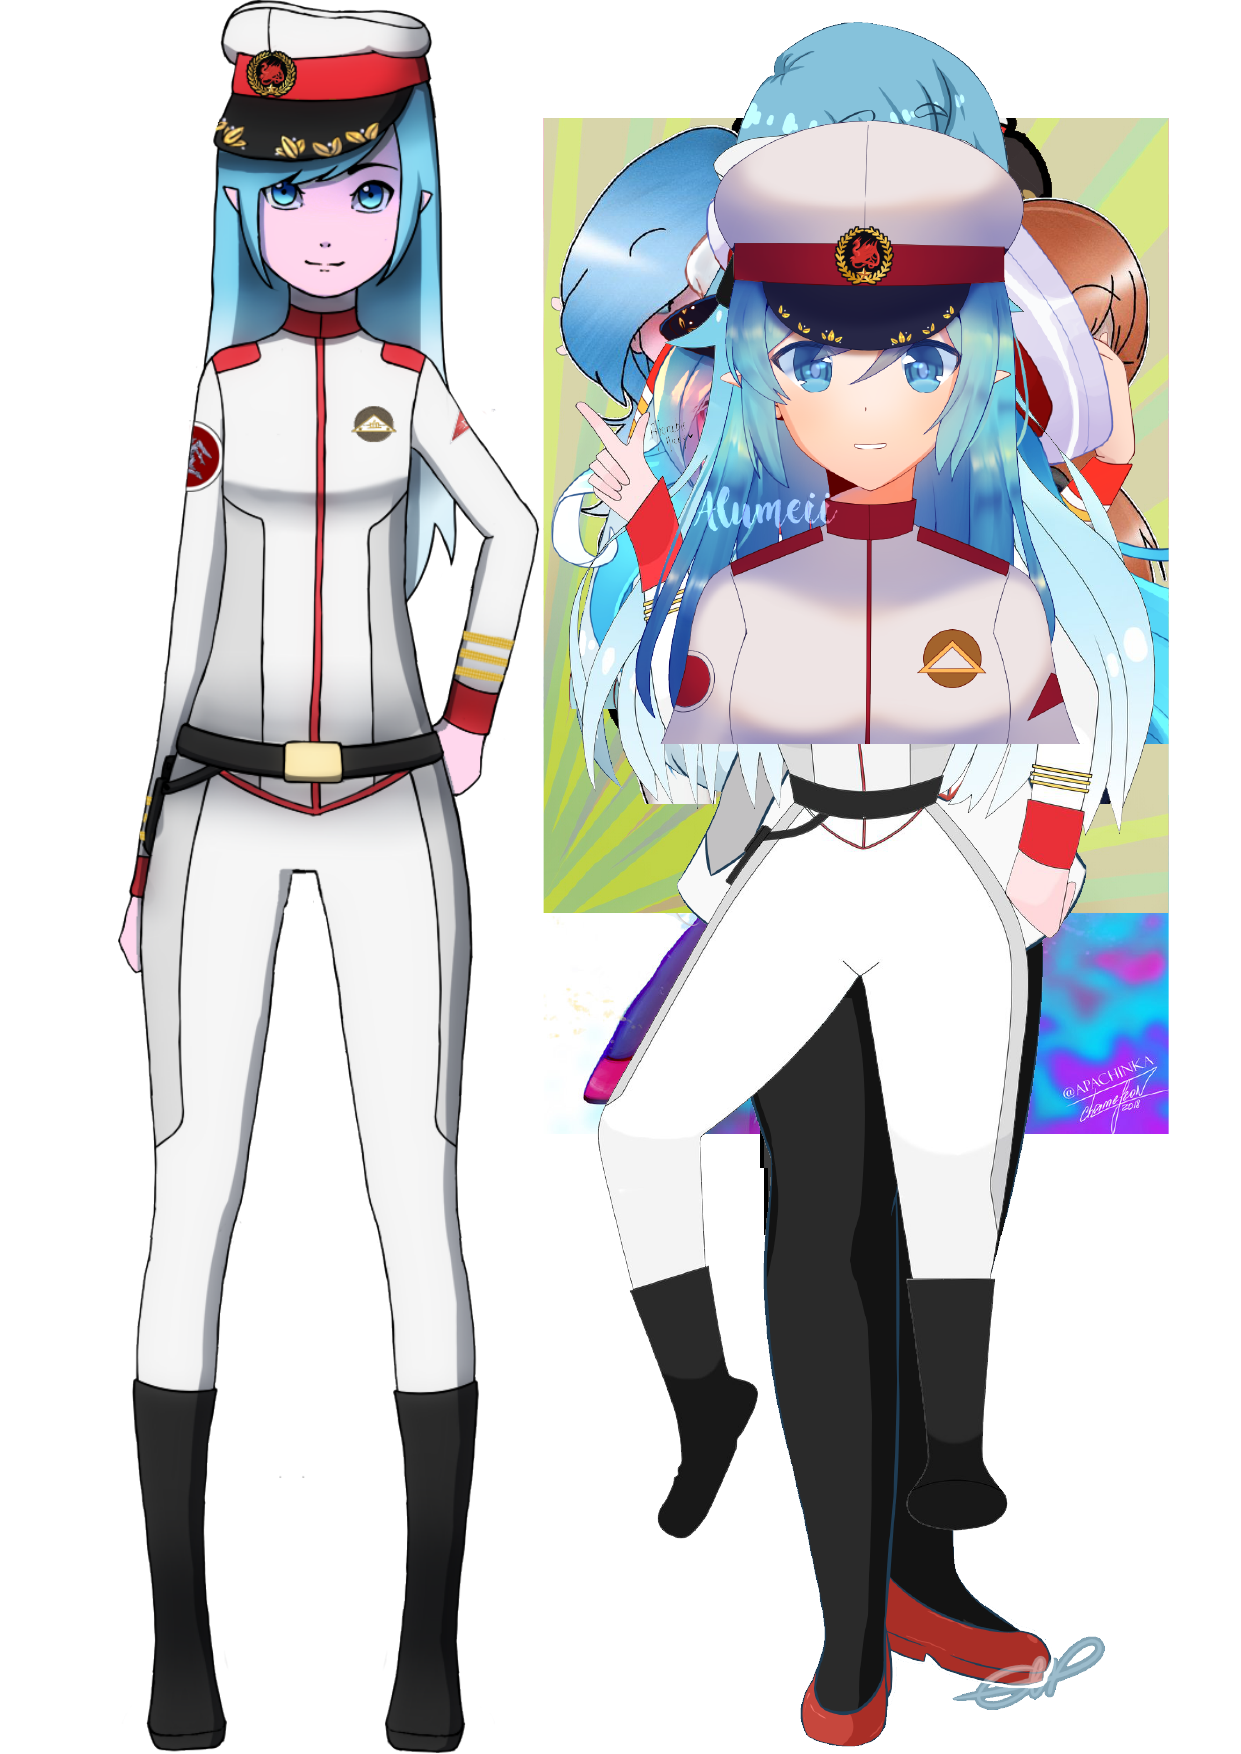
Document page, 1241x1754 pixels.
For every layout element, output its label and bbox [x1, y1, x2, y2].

picture [118, 0, 1169, 1754]
